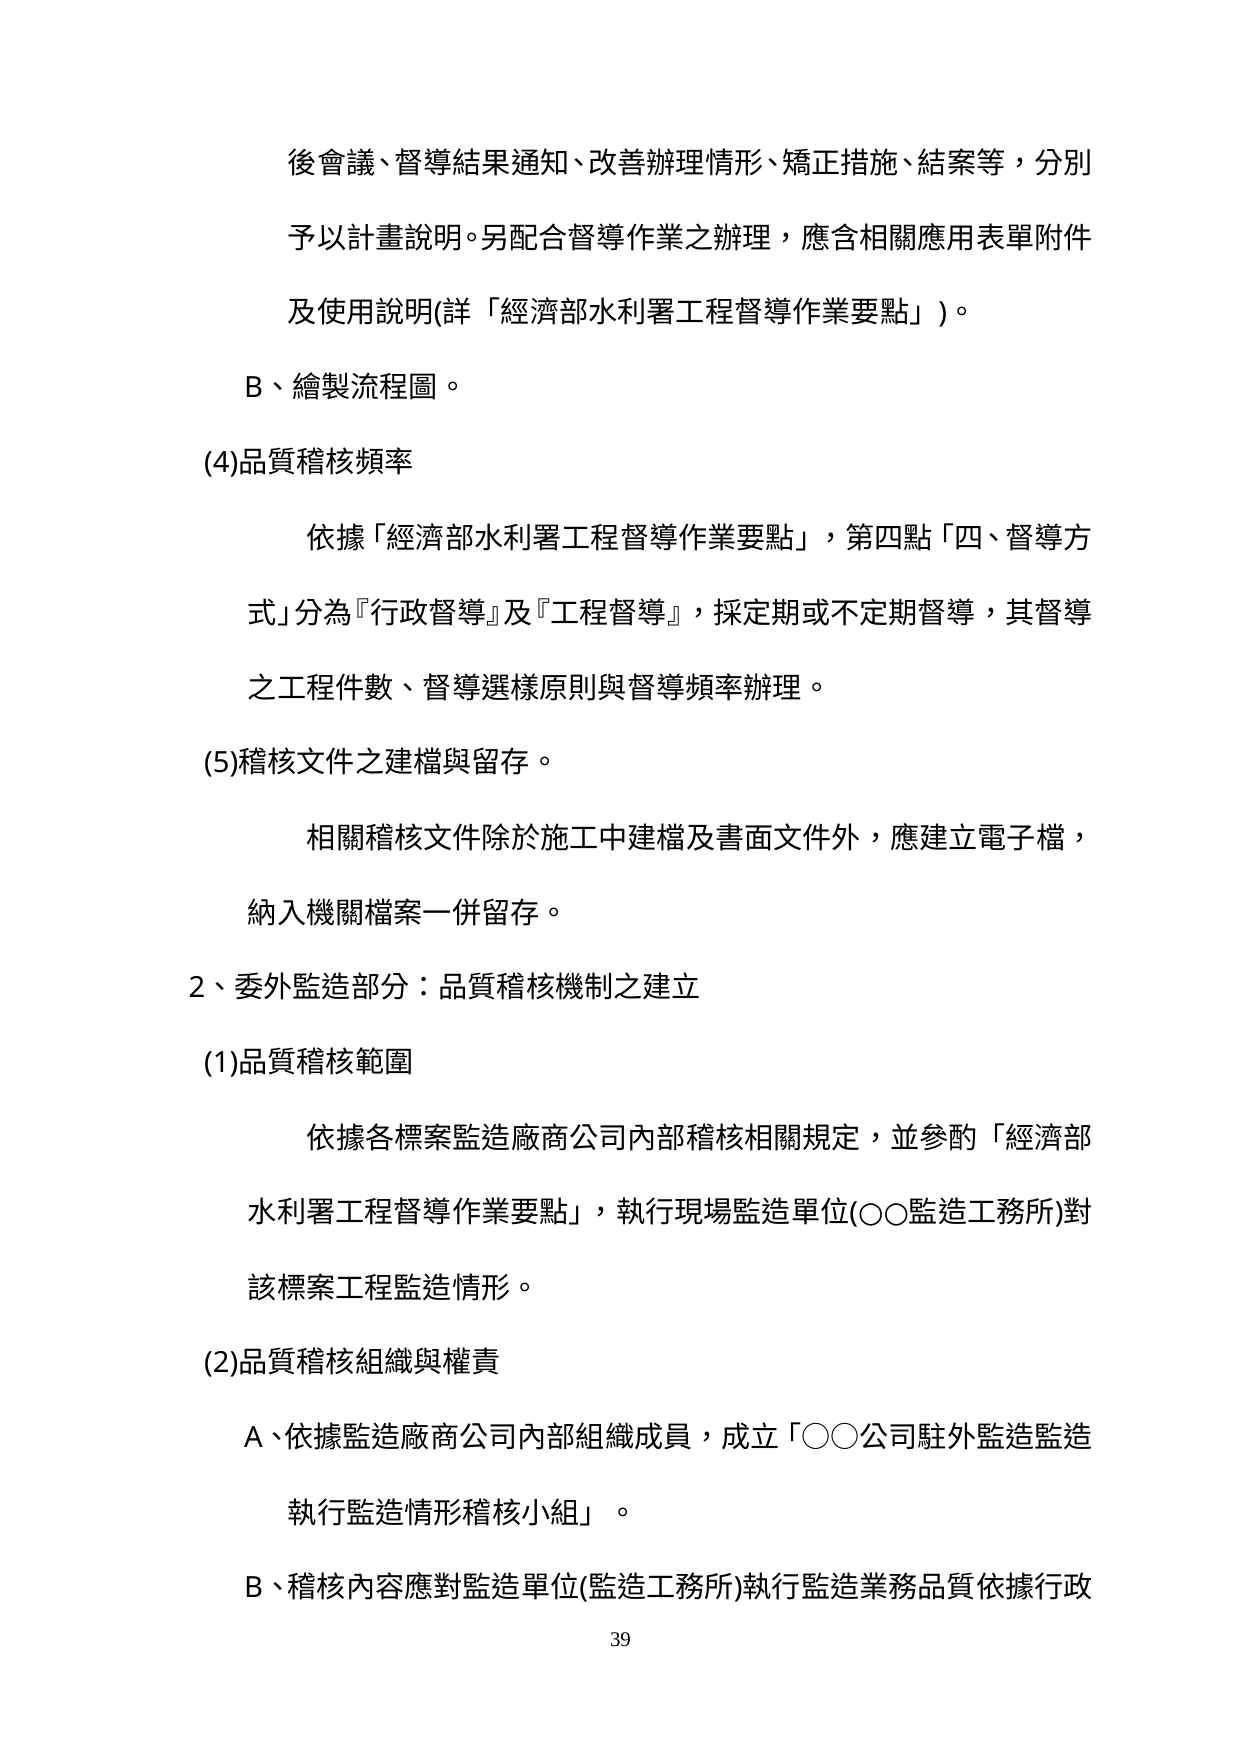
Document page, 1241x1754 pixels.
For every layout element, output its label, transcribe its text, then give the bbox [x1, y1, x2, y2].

text 相關稽核文件除於施工中建檔及書面文件外，應建立電子檔，納入機關檔案一併留存。 [248, 798, 1092, 948]
text 依據各標案監造廠商公司內部稽核相關規定，並參酌「經濟部水利署工程督導作業要點」，執行現場監造單位(○○監造工務所)對該標案工程監造情形。 [248, 1098, 1092, 1323]
text 後會議、督導結果通知、改善辦理情形、矯正措施、結案等，分別予以計畫說明。另配合督導作業之辦理，應含相關應用表單附件及使用說明(詳「經濟部水利署工程督導作業要點」)。 [244, 123, 1092, 348]
text B、稽核內容應對監造單位(監造工務所)執行監造業務品質依據行政 [244, 1548, 1092, 1623]
text (1)品質稽核範圍 [204, 1023, 1092, 1098]
text 2、委外監造部分：品質稽核機制之建立 [188, 948, 1092, 1023]
text A、依據監造廠商公司內部組織成員，成立「○○公司駐外監造監造執行監造情形稽核小組」。 [244, 1398, 1092, 1548]
text B、繪製流程圖。 [244, 348, 1092, 423]
text (4)品質稽核頻率 [204, 423, 1092, 498]
text (5)稽核文件之建檔與留存。 [204, 723, 1092, 798]
text (2)品質稽核組織與權責 [204, 1323, 1092, 1398]
text 依據「經濟部水利署工程督導作業要點」，第四點「四、督導方式」分為『行政督導』及『工程督導』，採定期或不定期督導，其督導之工程件數、督導選樣原則與督導頻率辦理。 [248, 498, 1092, 723]
